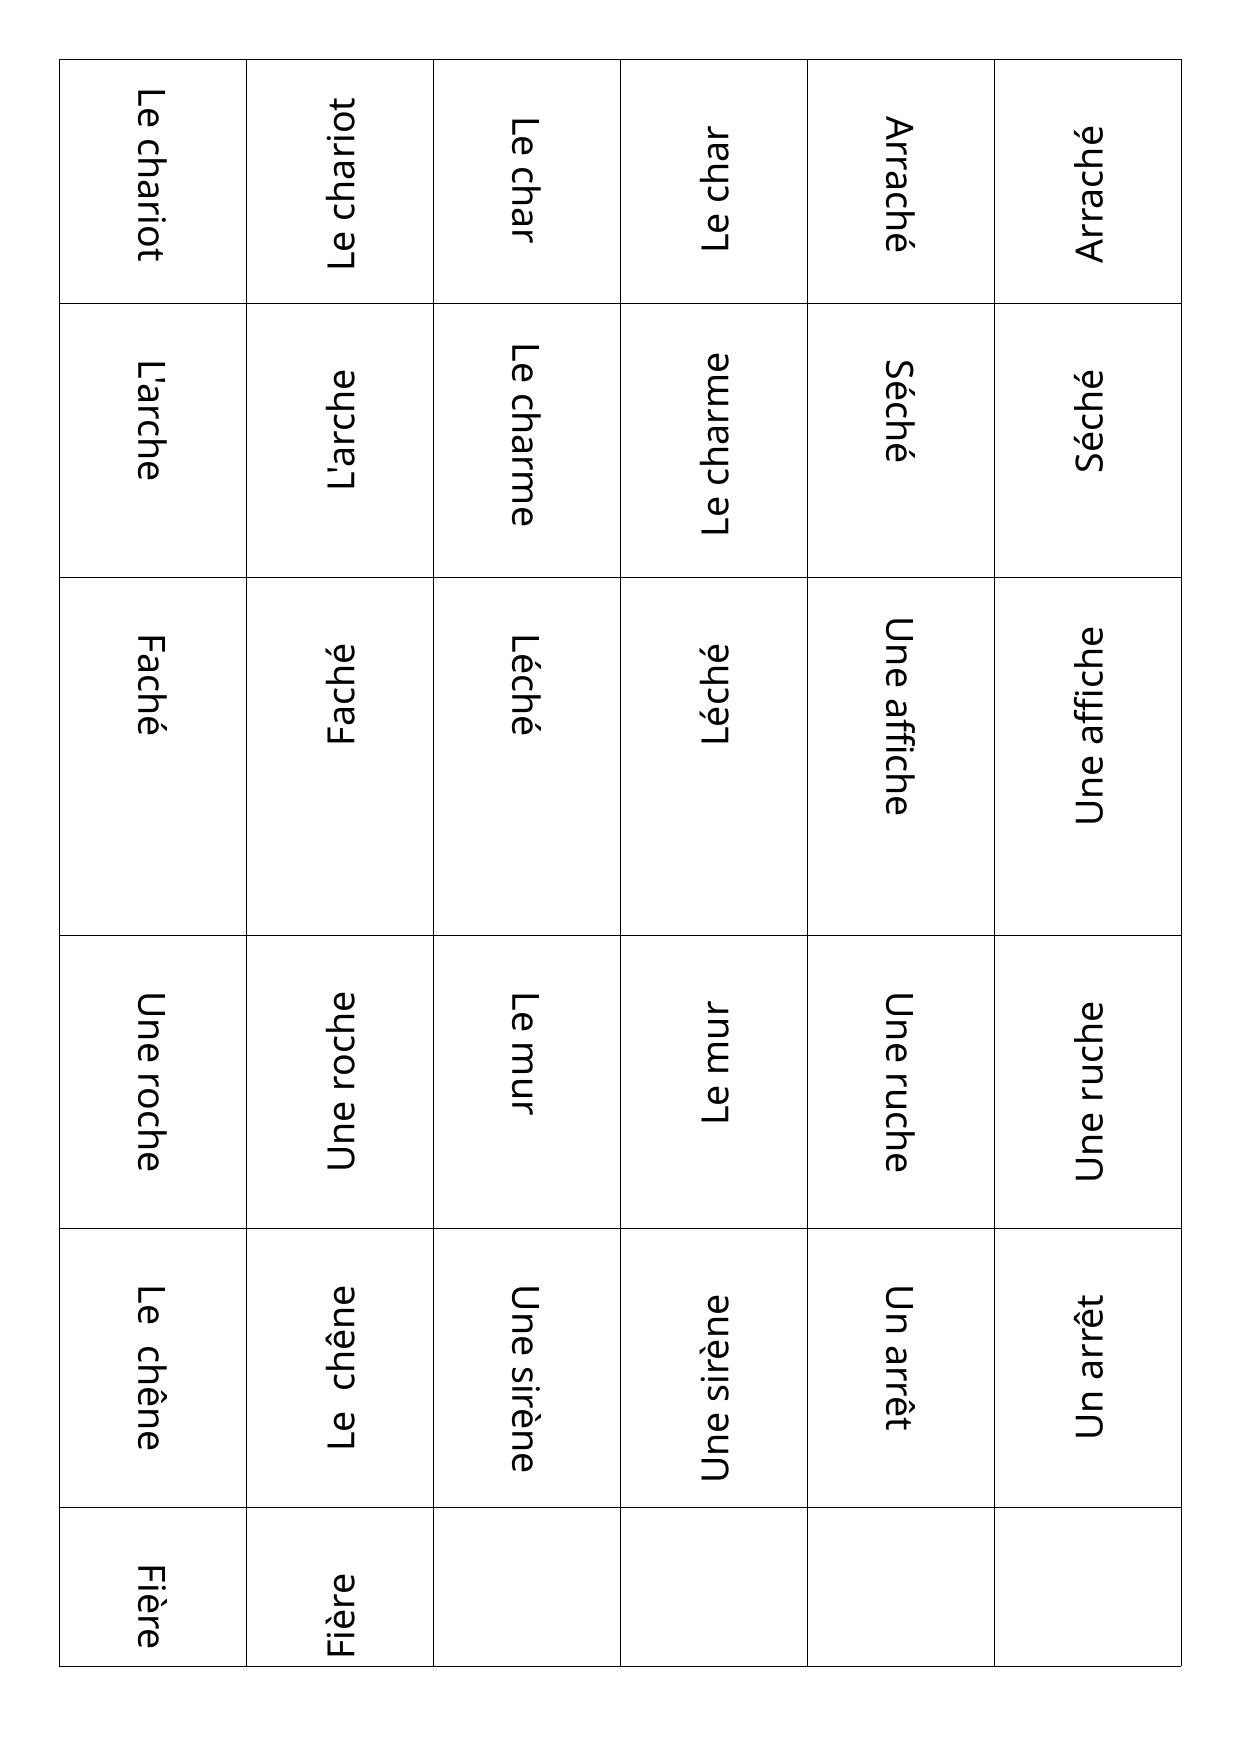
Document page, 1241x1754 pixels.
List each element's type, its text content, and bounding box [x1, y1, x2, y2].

table_cell L'arche [247, 304, 433, 577]
table_cell Une sirène [621, 1229, 807, 1507]
table_cell Une affiche [808, 578, 994, 934]
table_cell Le mur [621, 936, 807, 1228]
table_cell [995, 1508, 1181, 1666]
table_cell Fière [247, 1508, 433, 1666]
table_cell Le mur [434, 936, 620, 1228]
table_cell Le charme [434, 304, 620, 577]
table_cell [434, 1508, 620, 1666]
table_cell [808, 1508, 994, 1666]
table_cell Le chêne [60, 1229, 246, 1507]
table_cell Un arrêt [808, 1229, 994, 1507]
table_cell Séché [808, 304, 994, 577]
table_cell Faché [60, 578, 246, 934]
table_cell Arraché [995, 60, 1181, 303]
table_cell Une ruche [995, 936, 1181, 1228]
table_cell Le chariot [60, 60, 246, 303]
table_cell Léché [434, 578, 620, 934]
table_cell Faché [247, 578, 433, 934]
table_cell Le chariot [247, 60, 433, 303]
table_cell Une ruche [808, 936, 994, 1228]
table_cell Le charme [621, 304, 807, 577]
table_cell Léché [621, 578, 807, 934]
table_cell Fière [60, 1508, 246, 1666]
table_cell Un arrêt [995, 1229, 1181, 1507]
table_cell L'arche [60, 304, 246, 577]
table_cell Le chêne [247, 1229, 433, 1507]
table_cell Le char [434, 60, 620, 303]
table_cell Une affiche [995, 578, 1181, 934]
table_cell Une roche [60, 936, 246, 1228]
table_cell [621, 1508, 807, 1666]
table_cell Le char [621, 60, 807, 303]
table_cell Arraché [808, 60, 994, 303]
table_cell Une sirène [434, 1229, 620, 1507]
table_cell Une roche [247, 936, 433, 1228]
table_cell Séché [995, 304, 1181, 577]
